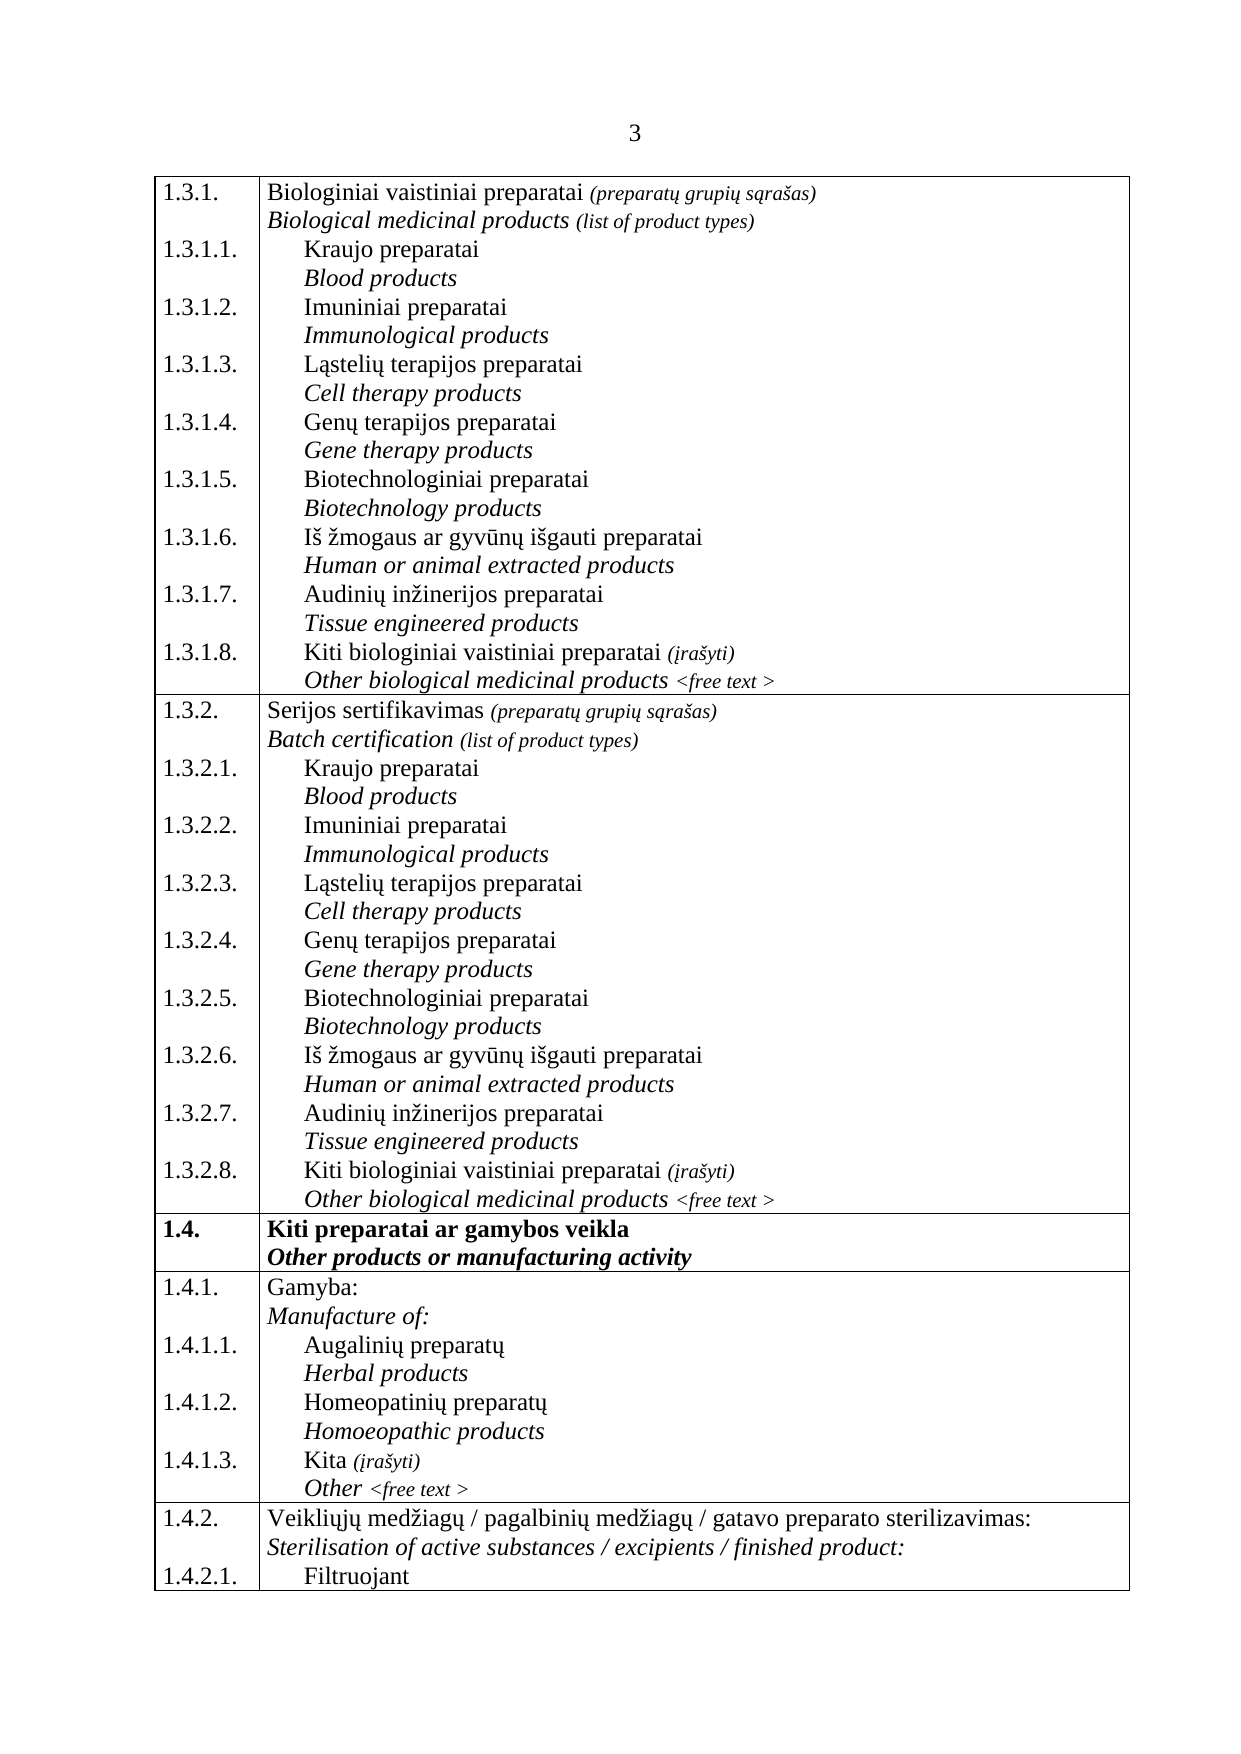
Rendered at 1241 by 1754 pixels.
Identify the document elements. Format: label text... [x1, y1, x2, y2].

table_cell [1048, 1272, 1111, 1502]
table_cell Veikliųjų medžiagų / pagalbinių medžiagų / gatavo preparato sterilizavimas: Sterilisation of active substances / excipients / finished product: Filtruojant [260, 1503, 1048, 1589]
table_cell 1.4. [156, 1214, 259, 1271]
table_cell 1.4.2. 1.4.2.1. [156, 1503, 259, 1589]
table_cell [1048, 177, 1106, 694]
table_cell [1048, 1503, 1111, 1589]
table_cell 1.3.2. 1.3.2.1. 1.3.2.2. 1.3.2.3. 1.3.2.4. 1.3.2.5. 1.3.2.6. 1.3.2.7. 1.3.2.8. [156, 695, 259, 1213]
table_cell [1106, 177, 1129, 694]
table_cell [1111, 1503, 1129, 1589]
table_cell Kiti preparatai ar gamybos veikla Other products or manufacturing activity [260, 1214, 1129, 1271]
table_cell 1.4.1. 1.4.1.1. 1.4.1.2. 1.4.1.3. [156, 1272, 259, 1502]
table_cell [1048, 695, 1106, 1213]
table_cell 1.3.1. 1.3.1.1. 1.3.1.2. 1.3.1.3. 1.3.1.4. 1.3.1.5. 1.3.1.6. 1.3.1.7. 1.3.1.8. [156, 177, 259, 694]
table_cell Gamyba: Manufacture of: Augalinių preparatų Herbal products Homeopatinių preparatų Homoeopathic products Kita (įrašyti) Other <free text > [260, 1272, 1048, 1502]
table_cell Serijos sertifikavimas (preparatų grupių sąrašas) Batch certification (list of product types) Kraujo preparatai Blood products Imuniniai preparatai Immunological products Ląstelių terapijos preparatai Cell therapy products Genų terapijos preparatai Gene therapy products Biotechnologiniai preparatai Biotechnology products Iš žmogaus ar gyvūnų išgauti preparatai Human or animal extracted products Audinių inžinerijos preparatai Tissue engineered products Kiti biologiniai vaistiniai preparatai (įrašyti) Other biological medicinal products <free text > [260, 695, 1048, 1213]
table_cell Biologiniai vaistiniai preparatai (preparatų grupių sąrašas) Biological medicinal products (list of product types) Kraujo preparatai Blood products Imuniniai preparatai Immunological products Ląstelių terapijos preparatai Cell therapy products Genų terapijos preparatai Gene therapy products Biotechnologiniai preparatai Biotechnology products Iš žmogaus ar gyvūnų išgauti preparatai Human or animal extracted products Audinių inžinerijos preparatai Tissue engineered products Kiti biologiniai vaistiniai preparatai (įrašyti) Other biological medicinal products <free text > [260, 177, 1048, 694]
table_cell [1106, 695, 1129, 1213]
table_cell [1111, 1272, 1129, 1502]
